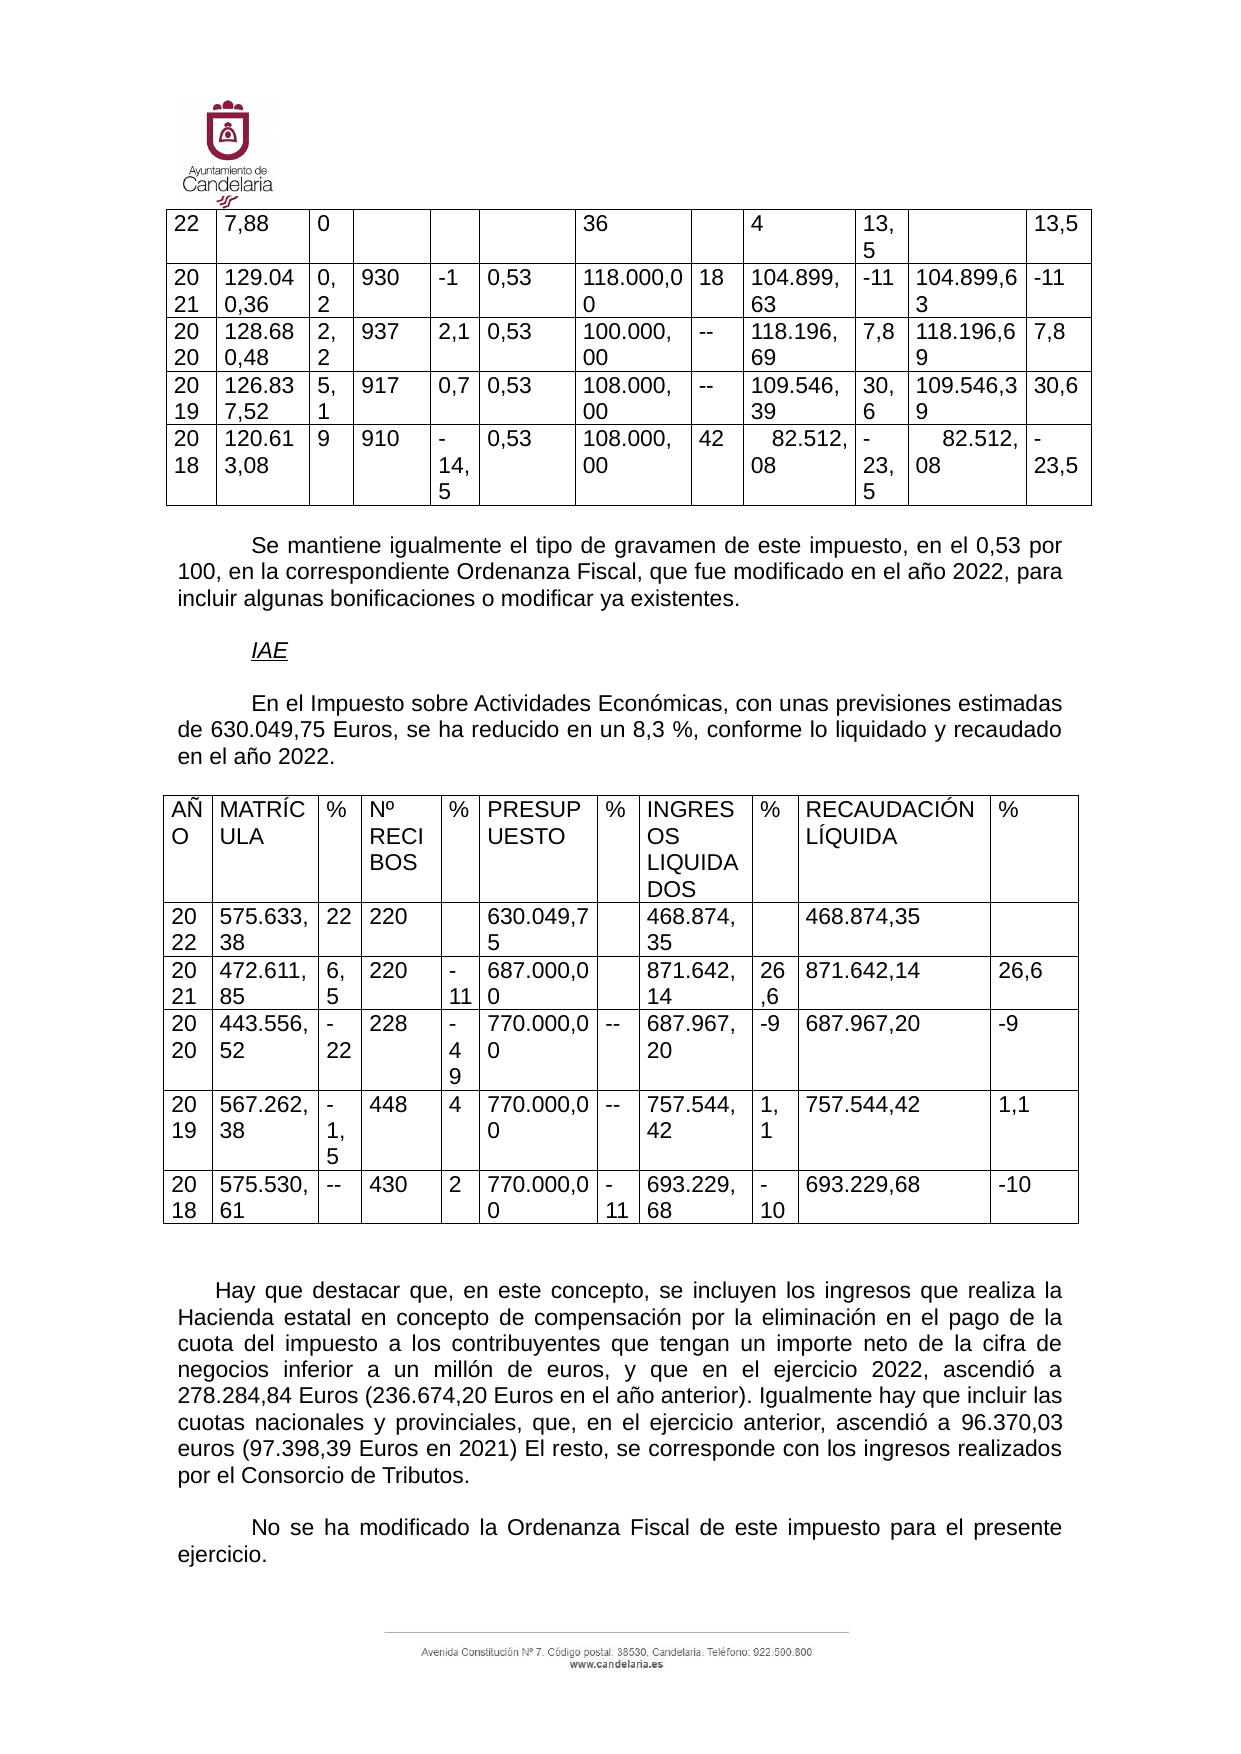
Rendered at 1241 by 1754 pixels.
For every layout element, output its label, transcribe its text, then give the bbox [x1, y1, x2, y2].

table_cell 129.040,36 [217, 264, 309, 317]
table_cell 4 [442, 1091, 479, 1169]
table_cell 575.530,61 [213, 1171, 318, 1223]
table_cell 26,6 [753, 957, 798, 1009]
table_cell 22 [167, 210, 216, 263]
table_cell 220 [362, 957, 441, 1009]
table_cell [480, 210, 575, 263]
table_cell 937 [354, 318, 430, 371]
table_cell 2018 [164, 1171, 212, 1223]
table_cell -11 [598, 1171, 639, 1223]
table_cell [753, 903, 798, 956]
table_cell 2021 [164, 957, 212, 1009]
table_cell 30,6 [856, 372, 908, 424]
table_cell 104.899,63 [744, 264, 855, 317]
table_header MATRÍCULA [213, 796, 318, 902]
table_cell -9 [991, 1010, 1078, 1089]
table_cell -10 [753, 1171, 798, 1223]
table_cell 7,88 [217, 210, 309, 263]
table_header % [991, 796, 1078, 902]
table_cell -23,5 [856, 425, 908, 504]
table_cell 108.000,00 [576, 425, 691, 504]
table_header Nº RECIBOS [362, 796, 441, 902]
table_cell 0,2 [310, 264, 353, 317]
table_cell 36 [576, 210, 691, 263]
table_cell 910 [354, 425, 430, 504]
table_cell 2020 [164, 1010, 212, 1089]
table_cell 0,53 [480, 372, 575, 424]
text No se ha modificado la Ordenanza Fiscal de este impuesto para el presente ejercicio. [177, 1514, 1063, 1567]
table_cell 575.633,38 [213, 903, 318, 956]
table_cell 100.000,00 [576, 318, 691, 371]
table_cell -1,5 [319, 1091, 361, 1169]
table_cell 109.546,39 [909, 372, 1026, 424]
table_cell [598, 903, 639, 956]
table_cell -- [598, 1091, 639, 1169]
table_cell 468.874,35 [640, 903, 752, 956]
table_cell 430 [362, 1171, 441, 1223]
table_header % [319, 796, 361, 902]
table_cell -- [692, 318, 743, 371]
table_cell 7,8 [856, 318, 908, 371]
table_cell 687.000,00 [480, 957, 597, 1009]
table_cell 108.000,00 [576, 372, 691, 424]
table_cell 2022 [164, 903, 212, 956]
table_cell 757.544,42 [640, 1091, 752, 1169]
table_cell 30,6 [1027, 372, 1091, 424]
table_cell 26,6 [991, 957, 1078, 1009]
table_cell 4 [744, 210, 855, 263]
table_cell 0,53 [480, 318, 575, 371]
table_cell 687.967,20 [640, 1010, 752, 1089]
table_cell -22 [319, 1010, 361, 1089]
table_header % [753, 796, 798, 902]
table_cell 693.229,68 [799, 1171, 990, 1223]
table_cell 770.000,00 [480, 1171, 597, 1223]
table_cell -11 [442, 957, 479, 1009]
table_cell 468.874,35 [799, 903, 990, 956]
table_cell 228 [362, 1010, 441, 1089]
table_cell 118.196,69 [744, 318, 855, 371]
table_cell 42 [692, 425, 743, 504]
table_cell -11 [1027, 264, 1091, 317]
table_cell -14,5 [431, 425, 479, 504]
table_cell -10 [991, 1171, 1078, 1223]
table_cell 2018 [167, 425, 216, 504]
table_cell 0,53 [480, 264, 575, 317]
table_cell 22 [319, 903, 361, 956]
table_cell -- [319, 1171, 361, 1223]
table_cell 770.000,00 [480, 1091, 597, 1169]
text IAE [177, 637, 1063, 664]
table_header % [598, 796, 639, 902]
table_cell [991, 903, 1078, 956]
table_cell 7,8 [1027, 318, 1091, 371]
table_cell [442, 903, 479, 956]
table_cell 770.000,00 [480, 1010, 597, 1089]
table_cell -- [692, 372, 743, 424]
table_cell 871.642,14 [799, 957, 990, 1009]
table_cell 82.512,08 [909, 425, 1026, 504]
table_header % [442, 796, 479, 902]
text En el Impuesto sobre Actividades Económicas, con unas previsiones estimadas de 630.049,75 Euros, se ha reducido en un 8,3 %, conforme lo liquidado y recaudado en el año 2022. [177, 690, 1063, 769]
table_cell 567.262,38 [213, 1091, 318, 1169]
table_cell [431, 210, 479, 263]
table_cell 126.837,52 [217, 372, 309, 424]
table_cell 2 [442, 1171, 479, 1223]
table_cell 2,1 [431, 318, 479, 371]
table_cell 120.613,08 [217, 425, 309, 504]
table_cell 693.229,68 [640, 1171, 752, 1223]
table_cell 9 [310, 425, 353, 504]
table_header INGRESOS LIQUIDADOS [640, 796, 752, 902]
table_cell 2019 [164, 1091, 212, 1169]
table_cell -49 [442, 1010, 479, 1089]
table_cell [598, 957, 639, 1009]
text Hay que destacar que, en este concepto, se incluyen los ingresos que realiza la Hacienda estatal en concepto de compensación por la eliminación en el pago de la cuota del impuesto a los contribuyentes que tengan un importe neto de la cifra de negocios inferior a un millón de euros, y que en el ejercicio 2022, ascendió a 278.284,84 Euros (236.674,20 Euros en el año anterior). Igualmente hay que incluir las cuotas nacionales y provinciales, que, en el ejercicio anterior, ascendió a 96.370,03 euros (97.398,39 Euros en 2021) El resto, se corresponde con los ingresos realizados por el Consorcio de Tributos. [177, 1277, 1063, 1488]
table_cell 472.611,85 [213, 957, 318, 1009]
table_cell 118.196,69 [909, 318, 1026, 371]
table_cell 687.967,20 [799, 1010, 990, 1089]
table_cell [692, 210, 743, 263]
table_cell -13,5 [856, 210, 908, 263]
table_cell 18 [692, 264, 743, 317]
table_header PRESUPUESTO [480, 796, 597, 902]
table_cell 2020 [167, 318, 216, 371]
table_cell 128.680,48 [217, 318, 309, 371]
table_cell 82.512,08 [744, 425, 855, 504]
table_cell 448 [362, 1091, 441, 1169]
table_cell [909, 210, 1026, 263]
table_cell 757.544,42 [799, 1091, 990, 1169]
table_cell 1,1 [991, 1091, 1078, 1169]
table_cell -13,5 [1027, 210, 1091, 263]
table_cell 109.546,39 [744, 372, 855, 424]
table_cell 630.049,75 [480, 903, 597, 956]
table_cell -23,5 [1027, 425, 1091, 504]
table_cell -11 [856, 264, 908, 317]
table_cell 2021 [167, 264, 216, 317]
table_cell 871.642,14 [640, 957, 752, 1009]
table_cell -- [598, 1010, 639, 1089]
table_cell 104.899,63 [909, 264, 1026, 317]
table_cell 6,5 [319, 957, 361, 1009]
text Se mantiene igualmente el tipo de gravamen de este impuesto, en el 0,53 por 100, en la correspondiente Ordenanza Fiscal, que fue modificado en el año 2022, para incluir algunas bonificaciones o modificar ya existentes. [177, 532, 1063, 611]
table_cell -9 [753, 1010, 798, 1089]
table_cell -1 [431, 264, 479, 317]
table_cell 917 [354, 372, 430, 424]
table_header AÑO [164, 796, 212, 902]
table_cell 0,7 [431, 372, 479, 424]
table_cell 5,1 [310, 372, 353, 424]
table_cell 0 [310, 210, 353, 263]
table_cell 443.556,52 [213, 1010, 318, 1089]
table_cell 118.000,00 [576, 264, 691, 317]
table_cell 2,2 [310, 318, 353, 371]
table_cell 930 [354, 264, 430, 317]
table_header RECAUDACIÓN LÍQUIDA [799, 796, 990, 902]
table_cell 220 [362, 903, 441, 956]
table_cell 0,53 [480, 425, 575, 504]
table_cell [354, 210, 430, 263]
table_cell 2019 [167, 372, 216, 424]
table_cell 1,1 [753, 1091, 798, 1169]
